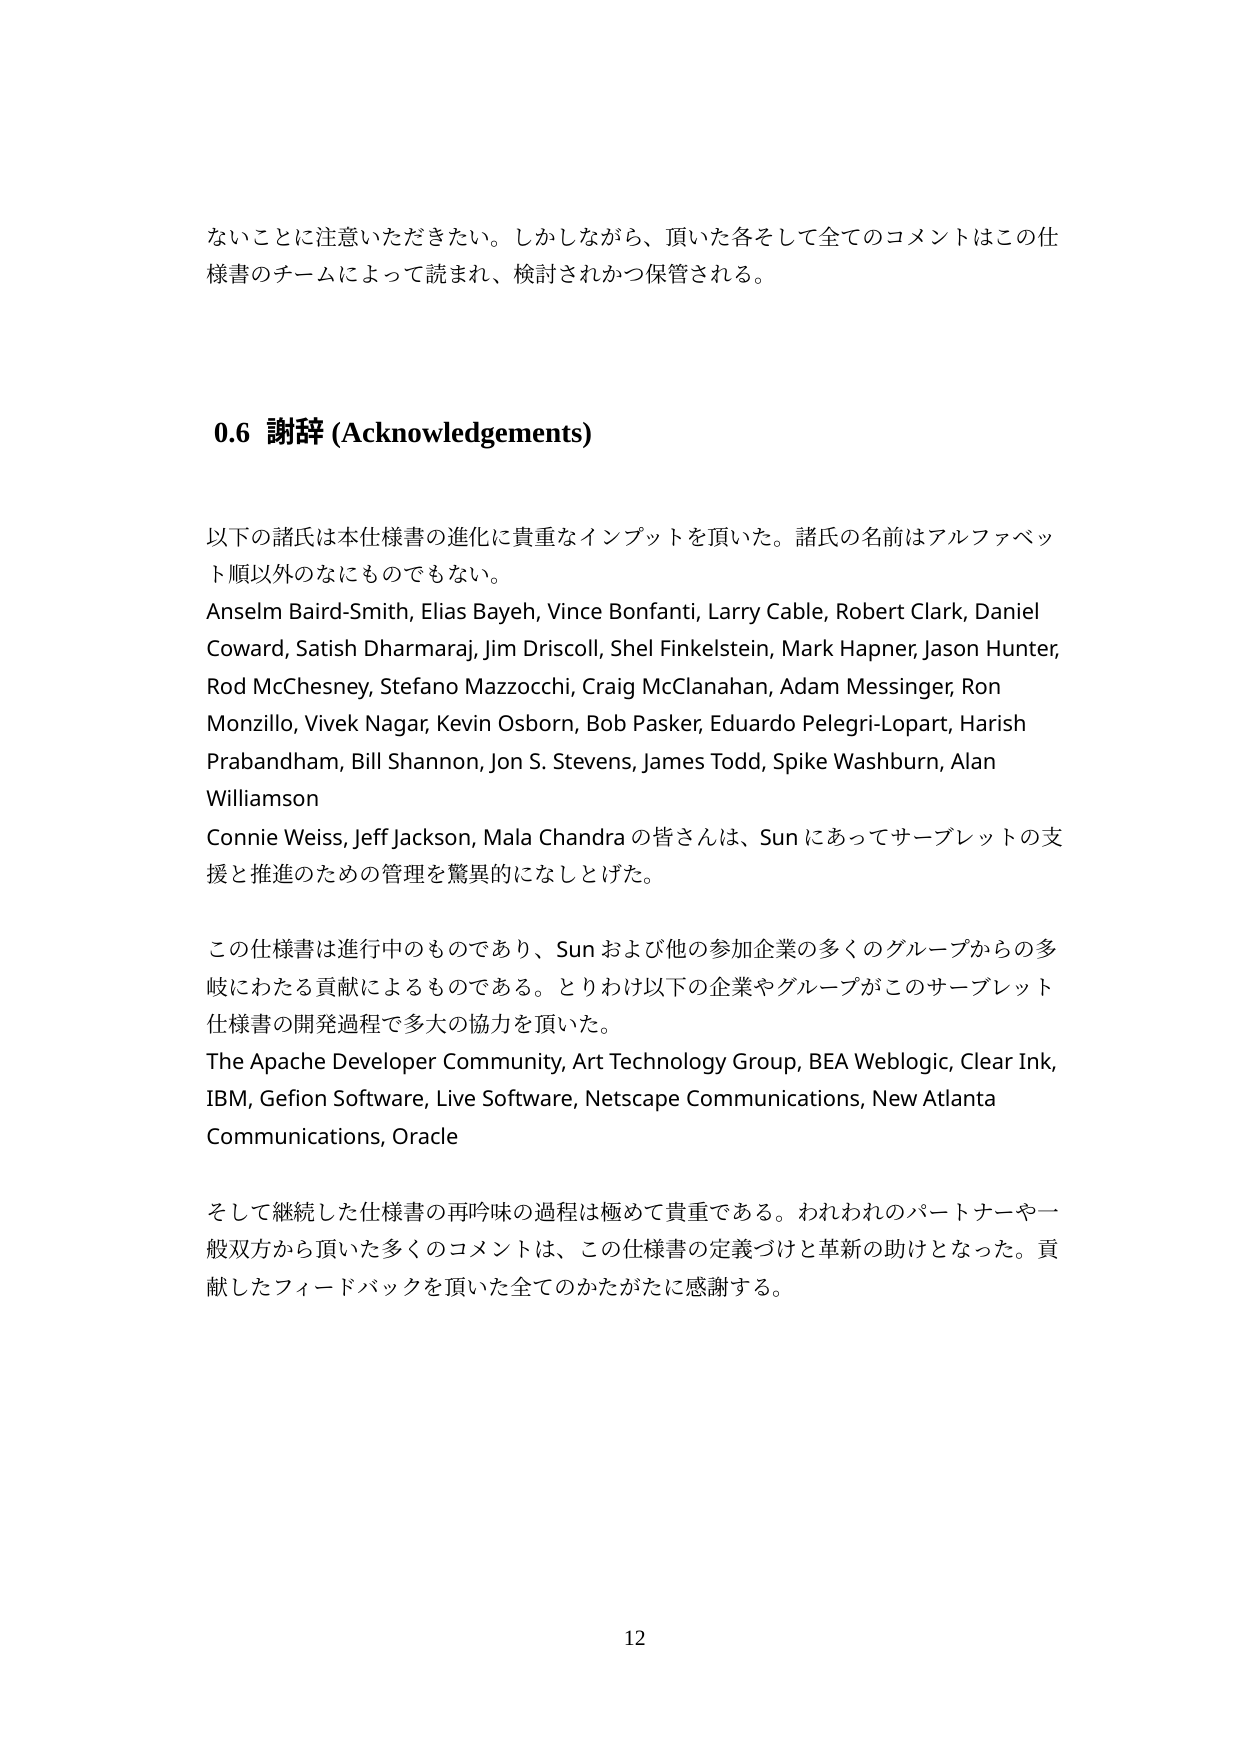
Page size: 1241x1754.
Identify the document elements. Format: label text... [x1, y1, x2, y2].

text そして継続した仕様書の再吟味の過程は極めて貴重である。われわれのパートナーや一般双方から頂いた多くのコメントは、この仕様書の定義づけと革新の助けとなった。貢献したフィードバックを頂いた全てのかたがたに感謝する。 [206, 1192, 1063, 1304]
subtitle 謝辞 (Acknowledgements) [206, 392, 1063, 467]
text この仕様書は進行中のものであり、Sunおよび他の参加企業の多くのグループからの多岐にわたる貢献によるものである。とりわけ以下の企業やグループがこのサーブレット仕様書の開発過程で多大の協力を頂いた。 [206, 929, 1063, 1042]
text Anselm Baird-Smith, Elias Bayeh, Vince Bonfanti, Larry Cable, Robert Clark, Daniel Coward, Satish Dharmaraj, Jim Driscoll, Shel Finkelstein, Mark Hapner, Jason Hunter, Rod McChesney, Stefano Mazzocchi, Craig McClanahan, Adam Messinger, Ron Monzillo, Vivek Nagar, Kevin Osborn, Bob Pasker, Eduardo Pelegri-Lopart, Harish Prabandham, Bill Shannon, Jon S. Stevens, James Todd, Spike Washburn, Alan Williamson [206, 592, 1063, 817]
text The Apache Developer Community, Art Technology Group, BEA Weblogic, Clear Ink, IBM, Gefion Software, Live Software, Netscape Communications, New Atlanta Communications, Oracle [206, 1042, 1063, 1154]
text 以下の諸氏は本仕様書の進化に貴重なインプットを頂いた。諸氏の名前はアルファベット順以外のなにものでもない。 [206, 517, 1063, 592]
text ないことに注意いただきたい。しかしながら、頂いた各そして全てのコメントはこの仕様書のチームによって読まれ、検討されかつ保管される。 [206, 217, 1063, 292]
text Connie Weiss, Jeff Jackson, Mala Chandraの皆さんは、Sunにあってサーブレットの支援と推進のための管理を驚異的になしとげた。 [206, 817, 1063, 892]
